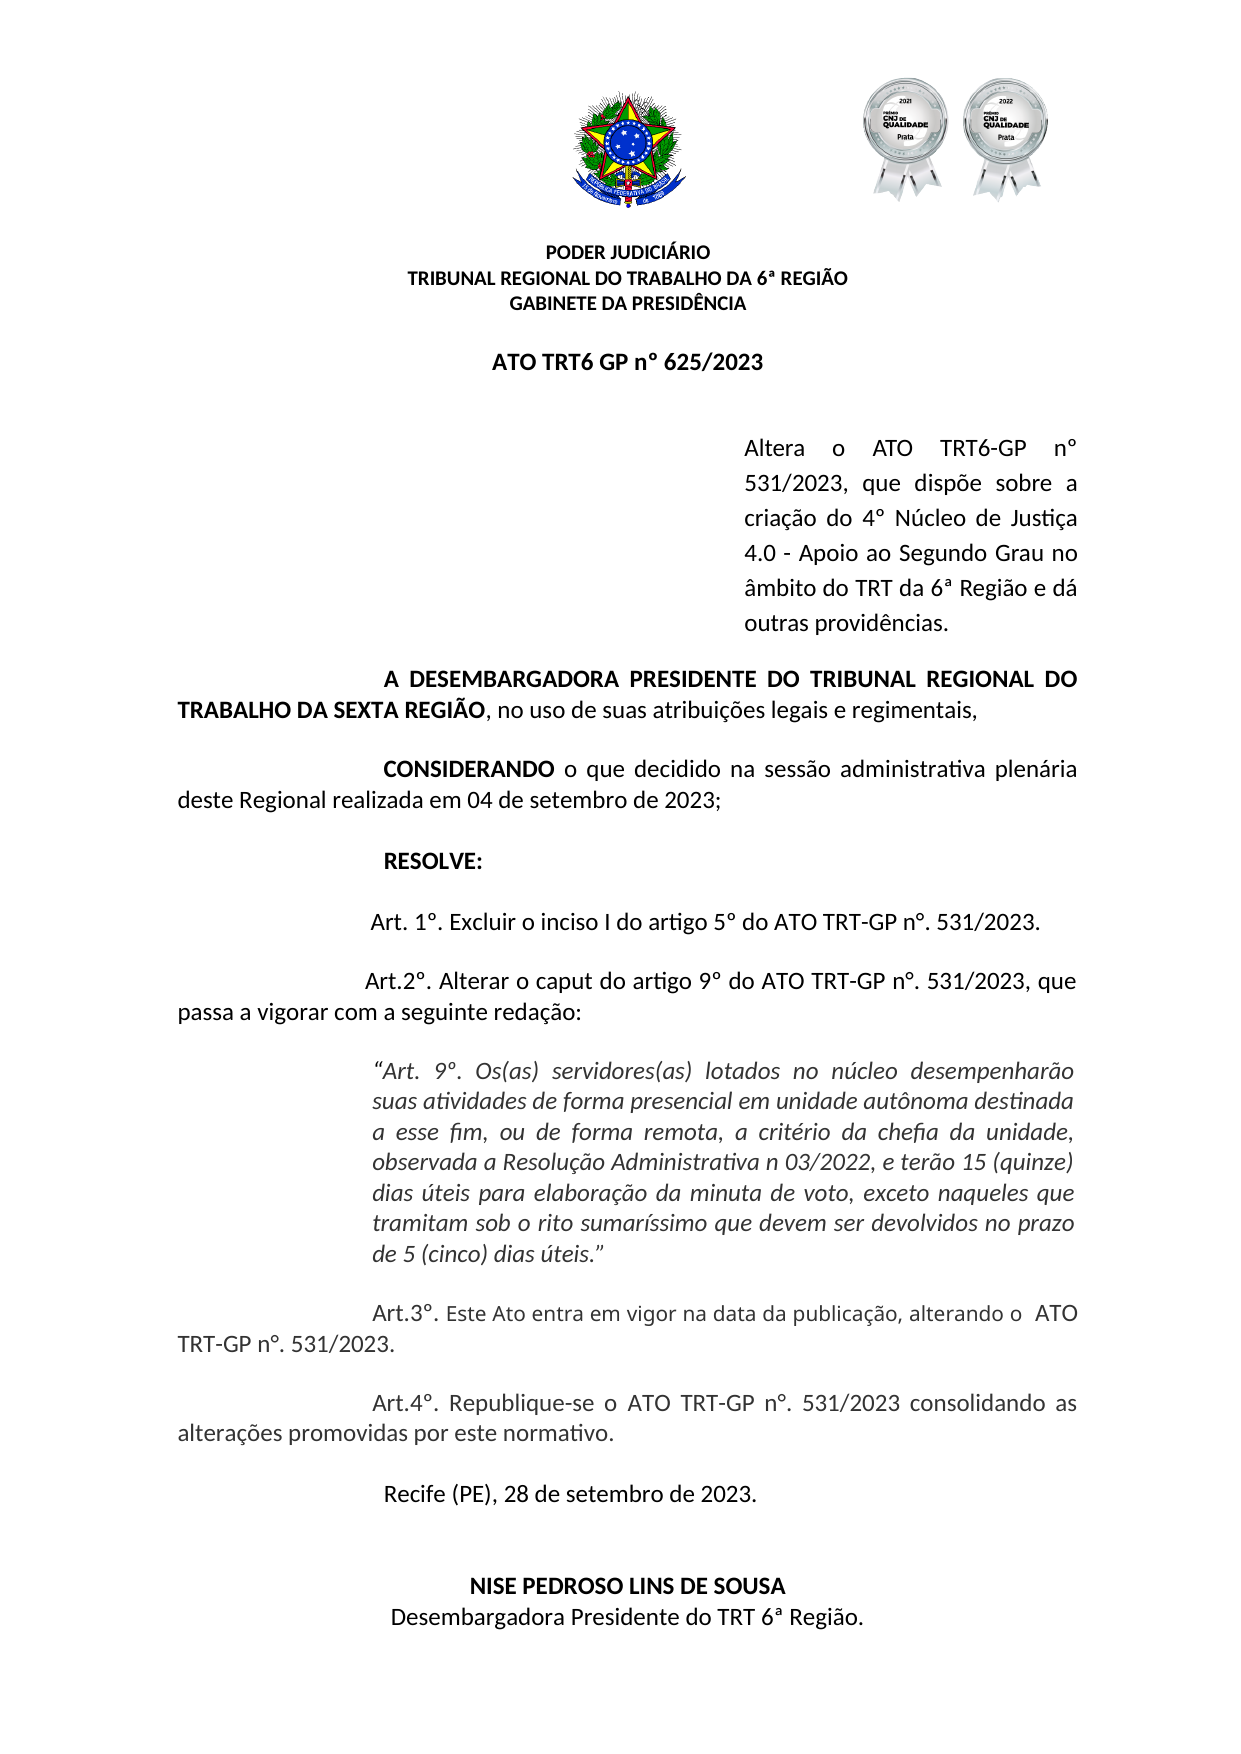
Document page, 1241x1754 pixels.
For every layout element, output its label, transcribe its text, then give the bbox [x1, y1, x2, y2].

text Recife (PE), 28 de setembro de 2023. [177, 1479, 1078, 1509]
text A DESEMBARGADORA PRESIDENTE DO TRIBUNAL REGIONAL DO TRABALHO DA SEXTA REGIÃO, no uso de suas atribuições legais e regimentais, [177, 663, 1078, 724]
text Altera o ATO TRT6-GP nº 531/2023, que dispõe sobre a criação do 4º Núcleo de Justiça 4.0 - Apoio ao Segundo Grau no âmbito do TRT da 6ª Região e dá outras providências. [744, 433, 1078, 638]
text RESOLVE: [177, 845, 1078, 875]
text PODER JUDICIÁRIO [177, 239, 1079, 265]
text Art.4º. Republique-se o ATO TRT-GP n°. 531/2023 consolidando as alterações promovidas por este normativo. [177, 1387, 1078, 1448]
text Art.3º. Este Ato entra em vigor na data da publicação, alterando o ATO TRT-GP n°. 531/2023. [177, 1297, 1078, 1358]
text TRIBUNAL REGIONAL DO TRABALHO DA 6ª REGIÃO [177, 265, 1079, 290]
text Art. 1º. Excluir o inciso I do artigo 5º do ATO TRT-GP n°. 531/2023. [177, 906, 1078, 936]
text ATO TRT6 GP nº 625/2023 [177, 346, 1078, 377]
text CONSIDERANDO o que decidido na sessão administrativa plenária deste Regional realizada em 04 de setembro de 2023; [177, 753, 1078, 814]
text Art.2º. Alterar o caput do artigo 9º do ATO TRT-GP n°. 531/2023, que passa a vigorar com a seguinte redação: [177, 965, 1078, 1026]
text NISE PEDROSO LINS DE SOUSA [177, 1570, 1078, 1601]
text Desembargadora Presidente do TRT 6ª Região. [177, 1601, 1078, 1631]
text GABINETE DA PRESIDÊNCIA [177, 290, 1079, 316]
text “Art. 9º. Os(as) servidores(as) lotados no núcleo desempenharão suas atividades de forma presencial em unidade autônoma destinada a esse fim, ou de forma remota, a critério da chefia da unidade, observada a Resolução Administrativa n 03/2022, e terão 15 (quinze) dias úteis para elaboração da minuta de voto, exceto naqueles que tramitam sob o rito sumaríssimo que devem ser devolvidos no prazo de 5 (cinco) dias úteis.” [372, 1055, 1078, 1268]
